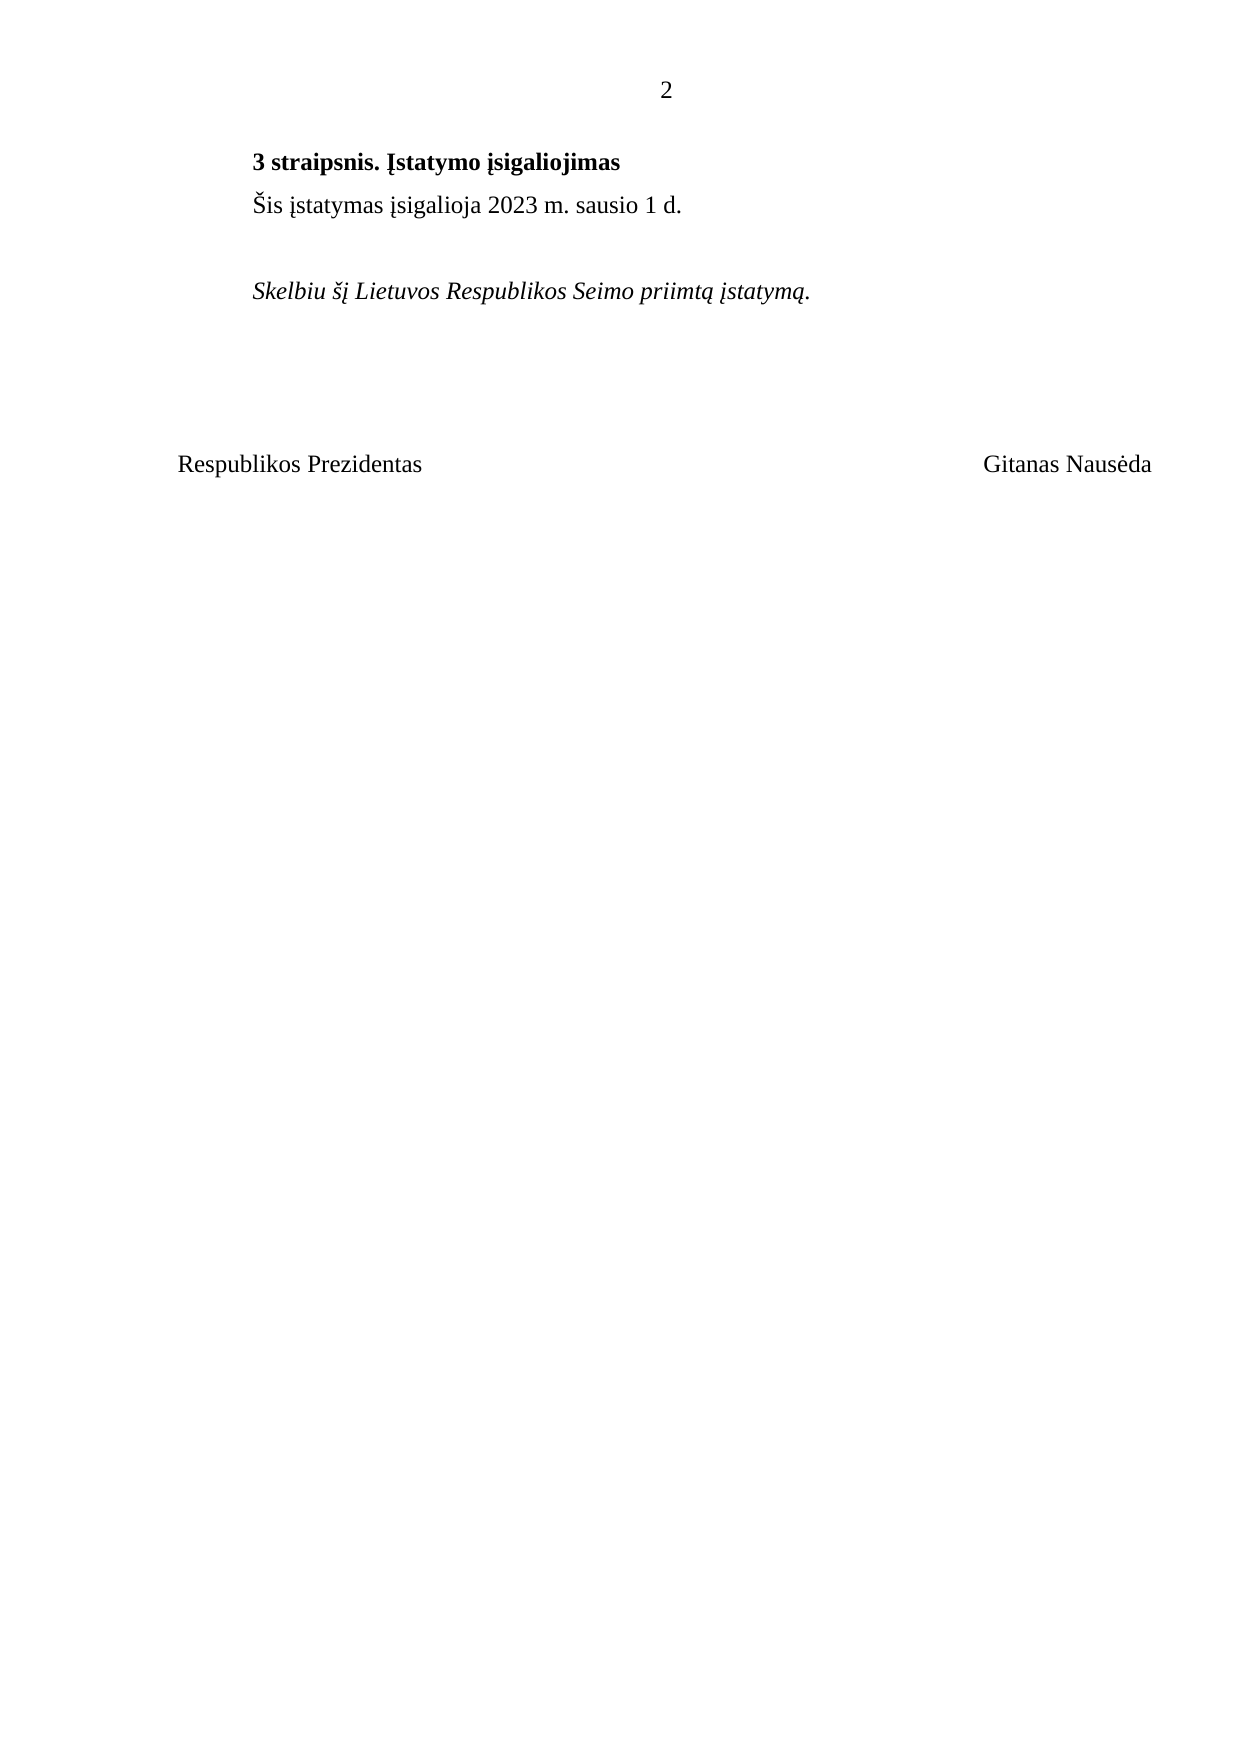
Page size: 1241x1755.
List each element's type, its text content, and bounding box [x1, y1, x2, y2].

text Respublikos Prezidentas Gitanas Nausėda [177, 449, 1152, 477]
text Skelbiu šį Lietuvos Respublikos Seimo priimtą įstatymą. [177, 276, 1152, 305]
text Šis įstatymas įsigalioja 2023 m. sausio 1 d. [177, 190, 1152, 219]
text 3 straipsnis. Įstatymo įsigaliojimas [177, 147, 1152, 176]
